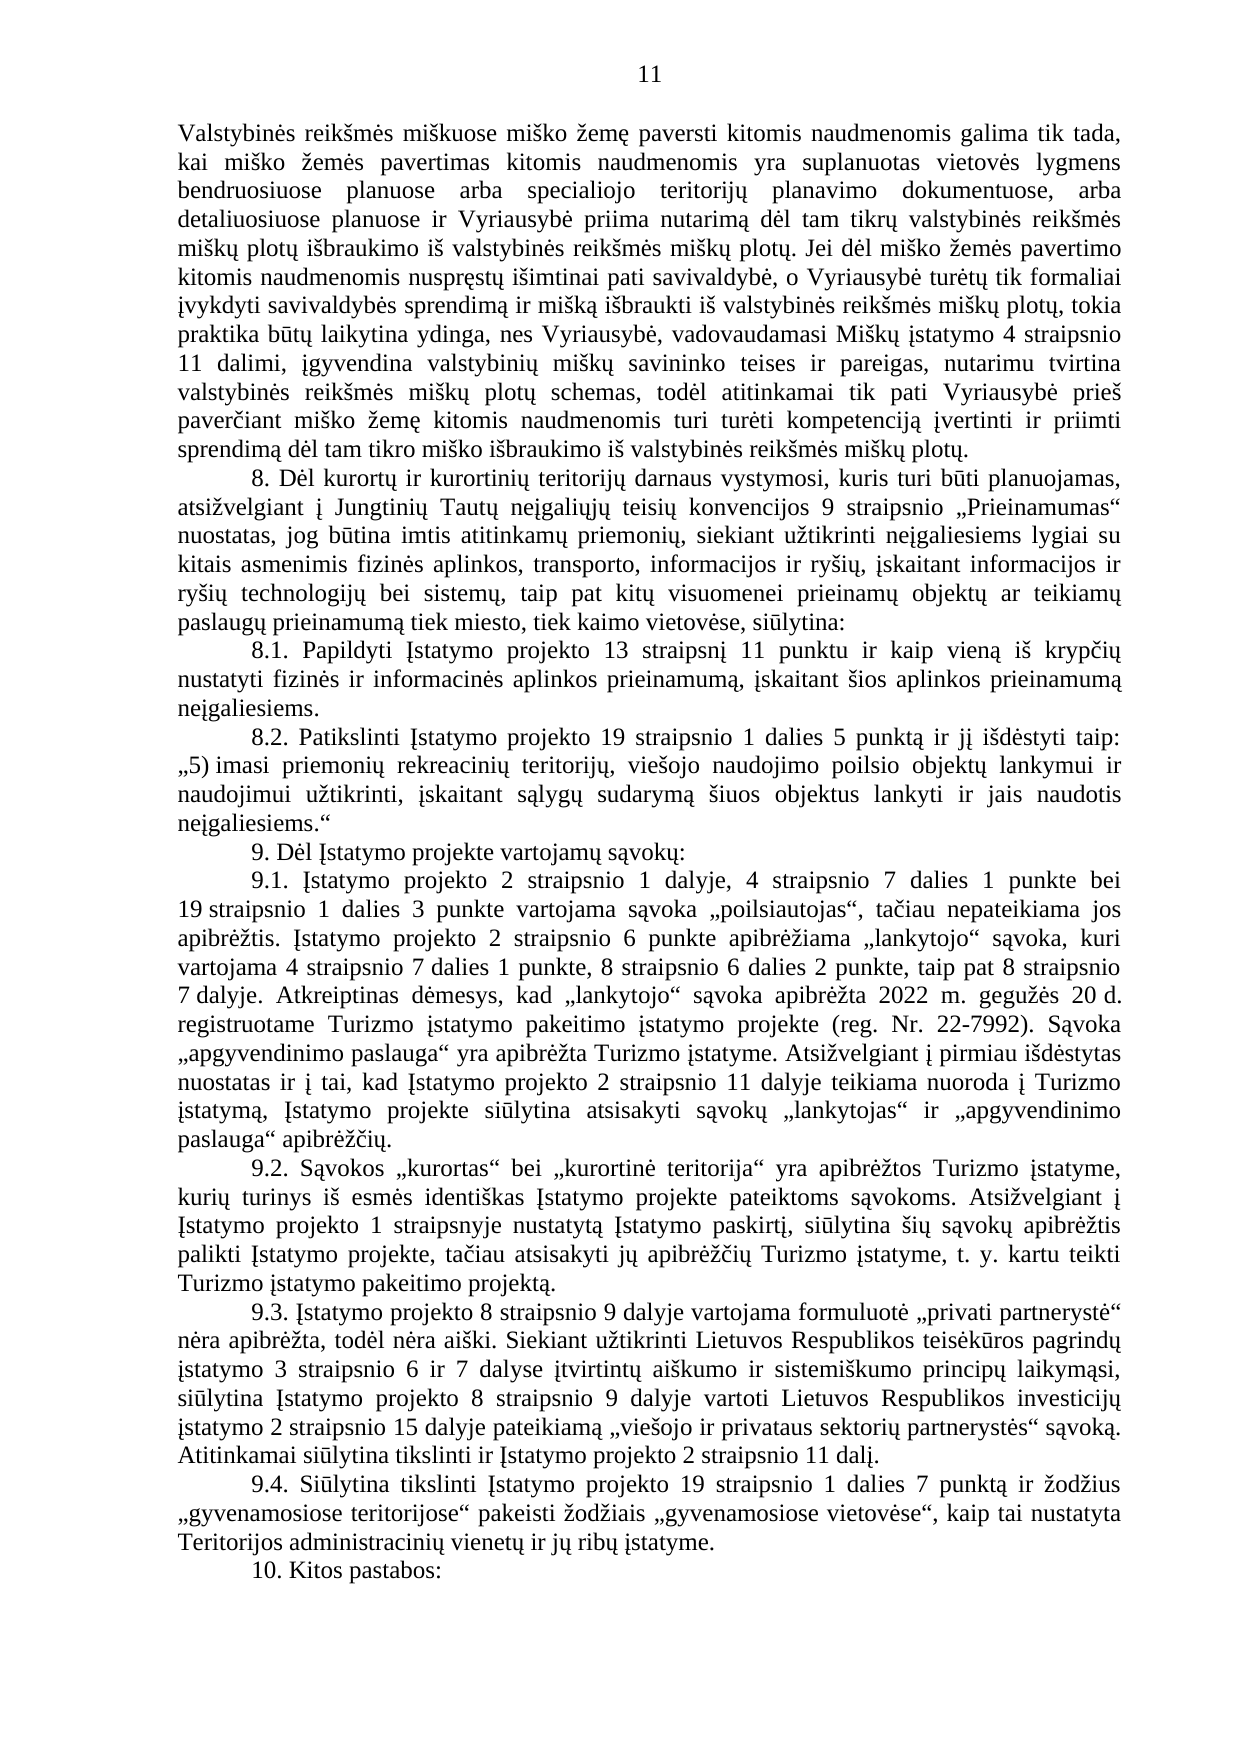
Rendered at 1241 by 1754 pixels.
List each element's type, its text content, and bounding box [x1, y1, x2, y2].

text 8. Dėl kurortų ir kurortinių teritorijų darnaus vystymosi, kuris turi būti planuojamas, atsižvelgiant į Jungtinių Tautų neįgaliųjų teisių konvencijos 9 straipsnio „Prieinamumas“ nuostatas, jog būtina imtis atitinkamų priemonių, siekiant užtikrinti neįgaliesiems lygiai su kitais asmenimis fizinės aplinkos, transporto, informacijos ir ryšių, įskaitant informacijos ir ryšių technologijų bei sistemų, taip pat kitų visuomenei prieinamų objektų ar teikiamų paslaugų prieinamumą tiek miesto, tiek kaimo vietovėse, siūlytina: [177, 463, 1122, 636]
text 9.2. Sąvokos „kurortas“ bei „kurortinė teritorija“ yra apibrėžtos Turizmo įstatyme, kurių turinys iš esmės identiškas Įstatymo projekte pateiktoms sąvokoms. Atsižvelgiant į Įstatymo projekto 1 straipsnyje nustatytą Įstatymo paskirtį, siūlytina šių sąvokų apibrėžtis palikti Įstatymo projekte, tačiau atsisakyti jų apibrėžčių Turizmo įstatyme, t. y. kartu teikti Turizmo įstatymo pakeitimo projektą. [177, 1153, 1122, 1297]
text 8.2. Patikslinti Įstatymo projekto 19 straipsnio 1 dalies 5 punktą ir jį išdėstyti taip: „5) imasi priemonių rekreacinių teritorijų, viešojo naudojimo poilsio objektų lankymui ir naudojimui užtikrinti, įskaitant sąlygų sudarymą šiuos objektus lankyti ir jais naudotis neįgaliesiems.“ [177, 722, 1122, 837]
text 9.4. Siūlytina tikslinti Įstatymo projekto 19 straipsnio 1 dalies 7 punktą ir žodžius „gyvenamosiose teritorijose“ pakeisti žodžiais „gyvenamosiose vietovėse“, kaip tai nustatyta Teritorijos administracinių vienetų ir jų ribų įstatyme. [177, 1469, 1122, 1556]
text 8.1. Papildyti Įstatymo projekto 13 straipsnį 11 punktu ir kaip vieną iš krypčių nustatyti fizinės ir informacinės aplinkos prieinamumą, įskaitant šios aplinkos prieinamumą neįgaliesiems. [177, 636, 1122, 722]
text 9. Dėl Įstatymo projekte vartojamų sąvokų: [177, 837, 1122, 866]
text Valstybinės reikšmės miškuose miško žemę paversti kitomis naudmenomis galima tik tada, kai miško žemės pavertimas kitomis naudmenomis yra suplanuotas vietovės lygmens bendruosiuose planuose arba specialiojo teritorijų planavimo dokumentuose, arba detaliuosiuose planuose ir Vyriausybė priima nutarimą dėl tam tikrų valstybinės reikšmės miškų plotų išbraukimo iš valstybinės reikšmės miškų plotų. Jei dėl miško žemės pavertimo kitomis naudmenomis nuspręstų išimtinai pati savivaldybė, o Vyriausybė turėtų tik formaliai įvykdyti savivaldybės sprendimą ir mišką išbraukti iš valstybinės reikšmės miškų plotų, tokia praktika būtų laikytina ydinga, nes Vyriausybė, vadovaudamasi Miškų įstatymo 4 straipsnio 11 dalimi, įgyvendina valstybinių miškų savininko teises ir pareigas, nutarimu tvirtina valstybinės reikšmės miškų plotų schemas, todėl atitinkamai tik pati Vyriausybė prieš paverčiant miško žemę kitomis naudmenomis turi turėti kompetenciją įvertinti ir priimti sprendimą dėl tam tikro miško išbraukimo iš valstybinės reikšmės miškų plotų. [177, 118, 1122, 463]
text 9.3. Įstatymo projekto 8 straipsnio 9 dalyje vartojama formuluotė „privati partnerystė“ nėra apibrėžta, todėl nėra aiški. Siekiant užtikrinti Lietuvos Respublikos teisėkūros pagrindų įstatymo 3 straipsnio 6 ir 7 dalyse įtvirtintų aiškumo ir sistemiškumo principų laikymąsi, siūlytina Įstatymo projekto 8 straipsnio 9 dalyje vartoti Lietuvos Respublikos investicijų įstatymo 2 straipsnio 15 dalyje pateikiamą „viešojo ir privataus sektorių partnerystės“ sąvoką. Atitinkamai siūlytina tikslinti ir Įstatymo projekto 2 straipsnio 11 dalį. [177, 1297, 1122, 1469]
text 9.1. Įstatymo projekto 2 straipsnio 1 dalyje, 4 straipsnio 7 dalies 1 punkte bei 19 straipsnio 1 dalies 3 punkte vartojama sąvoka „poilsiautojas“, tačiau nepateikiama jos apibrėžtis. Įstatymo projekto 2 straipsnio 6 punkte apibrėžiama „lankytojo“ sąvoka, kuri vartojama 4 straipsnio 7 dalies 1 punkte, 8 straipsnio 6 dalies 2 punkte, taip pat 8 straipsnio 7 dalyje. Atkreiptinas dėmesys, kad „lankytojo“ sąvoka apibrėžta 2022 m. gegužės 20 d. registruotame Turizmo įstatymo pakeitimo įstatymo projekte (reg. Nr. 22-7992). Sąvoka „apgyvendinimo paslauga“ yra apibrėžta Turizmo įstatyme. Atsižvelgiant į pirmiau išdėstytas nuostatas ir į tai, kad Įstatymo projekto 2 straipsnio 11 dalyje teikiama nuoroda į Turizmo įstatymą, Įstatymo projekte siūlytina atsisakyti sąvokų „lankytojas“ ir „apgyvendinimo paslauga“ apibrėžčių. [177, 866, 1122, 1153]
text 10. Kitos pastabos: [177, 1556, 1122, 1584]
